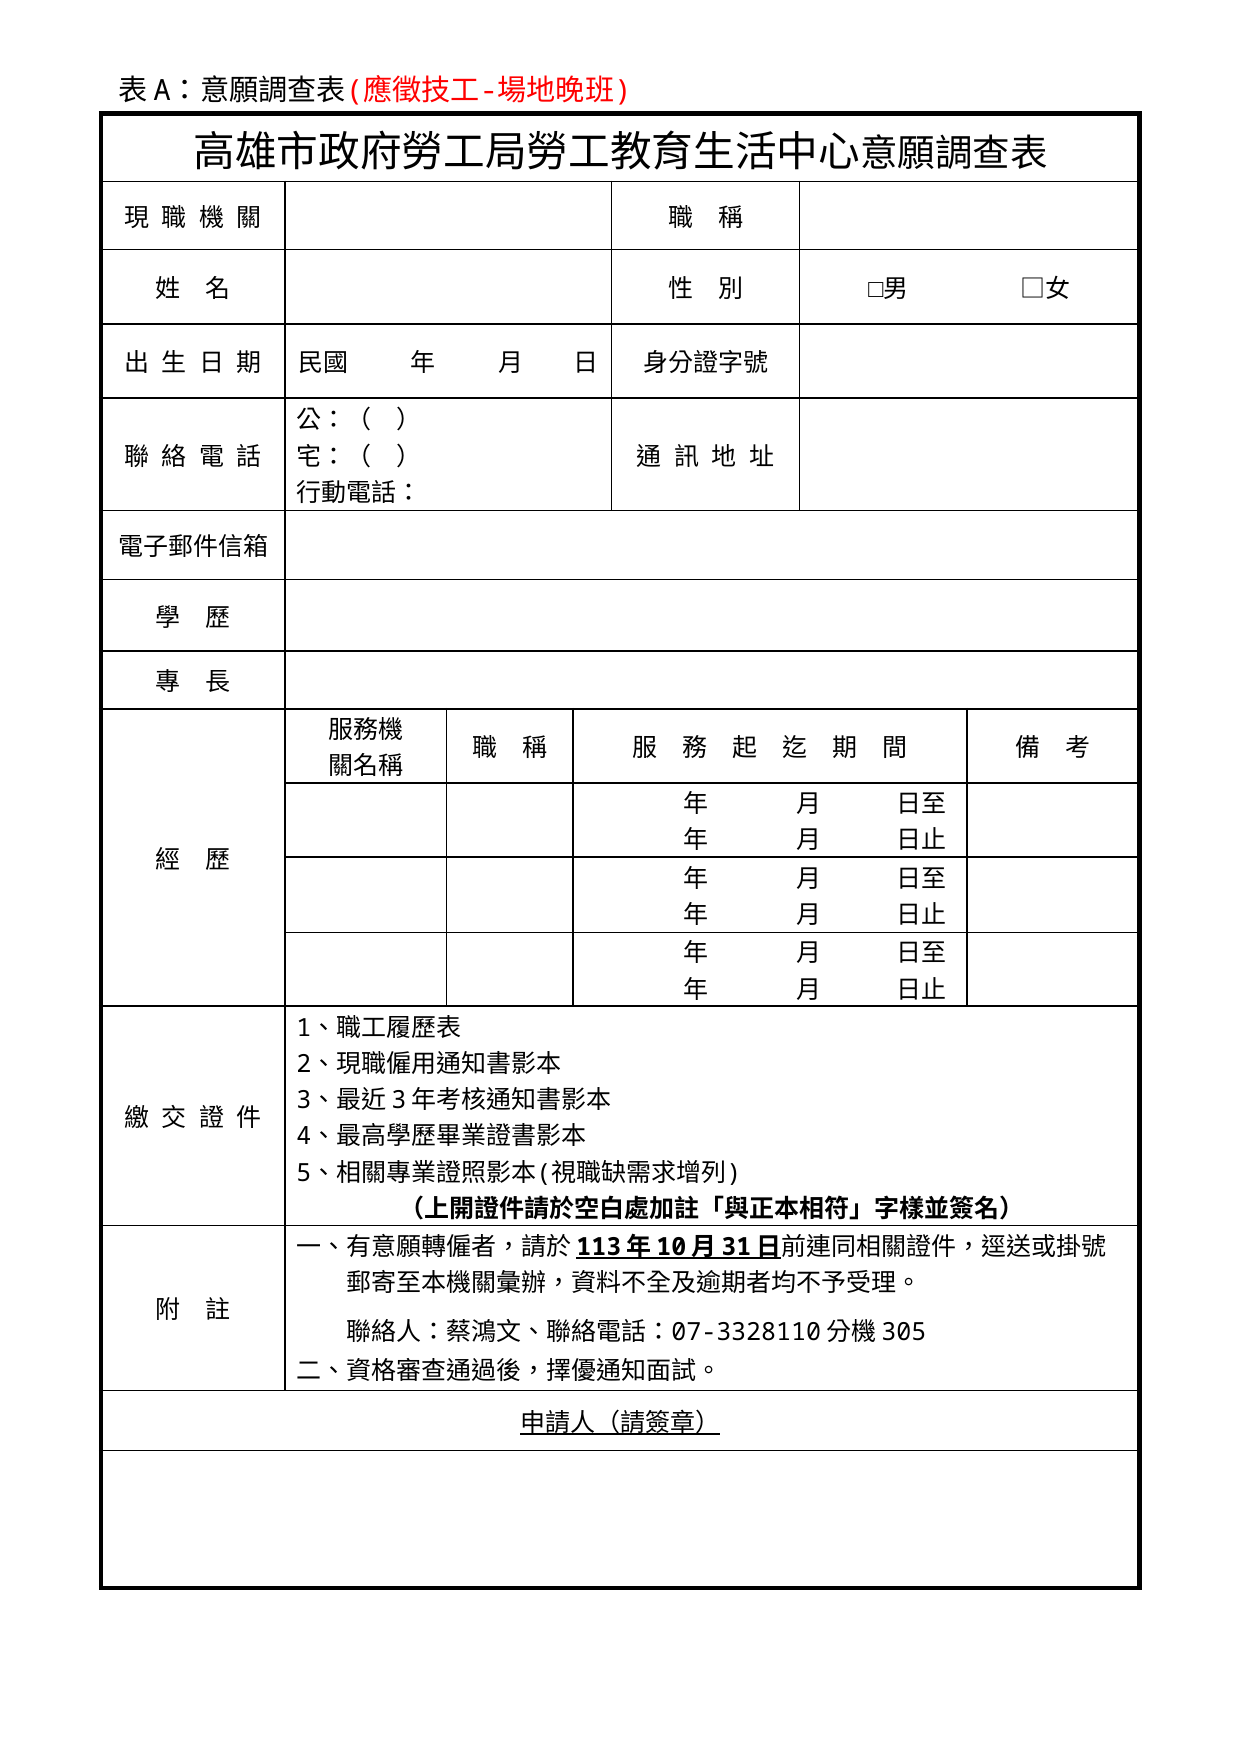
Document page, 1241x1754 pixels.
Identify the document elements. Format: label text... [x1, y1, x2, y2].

table_cell 聯 絡 電 話 [103, 399, 284, 509]
table_cell 一、有意願轉僱者，請於113年10月31日前連同相關證件，逕送或掛號郵寄至本機關彙辦，資料不全及逾期者均不予受理。 聯絡人：蔡鴻文、聯絡電話：07-3328110分機305 二、資格審查通過後，擇優通知面試。 [286, 1226, 1137, 1390]
table_cell [286, 784, 446, 856]
table_cell [286, 580, 1137, 650]
table_cell 出 生 日 期 [103, 325, 284, 397]
table_cell 繳 交 證 件 [103, 1007, 284, 1224]
table_cell [286, 250, 611, 323]
table_cell 經 歷 [103, 710, 284, 1005]
table_cell 服務機 關名稱 [286, 710, 446, 782]
table_cell 年 月 日至 年 月 日止 [574, 858, 966, 931]
table_cell [447, 858, 572, 931]
table_cell [286, 858, 446, 931]
table_cell [800, 182, 1137, 249]
table_cell 職 稱 [447, 710, 572, 782]
table_header 高雄市政府勞工局勞工教育生活中心意願調查表 [103, 116, 1137, 181]
table_cell 通 訊 地 址 [612, 399, 799, 509]
table_cell 民國 年 月 日 [286, 325, 611, 397]
table_cell 性 別 [612, 250, 799, 323]
table_cell 職 稱 [612, 182, 799, 249]
table_cell [103, 1451, 1137, 1586]
table_cell 1、職工履歷表 2、現職僱用通知書影本 3、最近3年考核通知書影本 4、最高學歷畢業證書影本 5、相關專業證照影本(視職缺需求增列) （上開證件請於空白處加註「與正本相符」字樣並簽名） [286, 1007, 1137, 1224]
table_cell 公：（ ） 宅：（ ） 行動電話： [286, 399, 611, 509]
table_cell [286, 652, 1137, 708]
table_cell 年 月 日至 年 月 日止 [574, 784, 966, 856]
table_cell 現 職 機 關 [103, 182, 284, 249]
table_cell 年 月 日至 年 月 日止 [574, 933, 966, 1005]
table_cell 服 務 起 迄 期 間 [574, 710, 966, 782]
table_cell 電子郵件信箱 [103, 511, 284, 579]
table_cell [447, 784, 572, 856]
table_cell 附 註 [103, 1226, 284, 1390]
table_cell 申請人（請簽章） [103, 1391, 1137, 1449]
table_cell [968, 933, 1137, 1005]
table_cell 學 歷 [103, 580, 284, 650]
table_cell [800, 399, 1137, 509]
table_cell 專 長 [103, 652, 284, 708]
table_cell 身分證字號 [612, 325, 799, 397]
table_cell 姓 名 [103, 250, 284, 323]
text 表A：意願調查表(應徵技工-場地晚班) [118, 59, 1122, 111]
table_cell [447, 933, 572, 1005]
table_cell 備 考 [968, 710, 1137, 782]
table_cell [968, 858, 1137, 931]
table_cell [286, 511, 1137, 579]
table_cell [968, 784, 1137, 856]
table_cell □男 □女 [800, 250, 1137, 323]
table_cell [286, 933, 446, 1005]
table_cell [286, 182, 611, 249]
table_cell [800, 325, 1137, 397]
